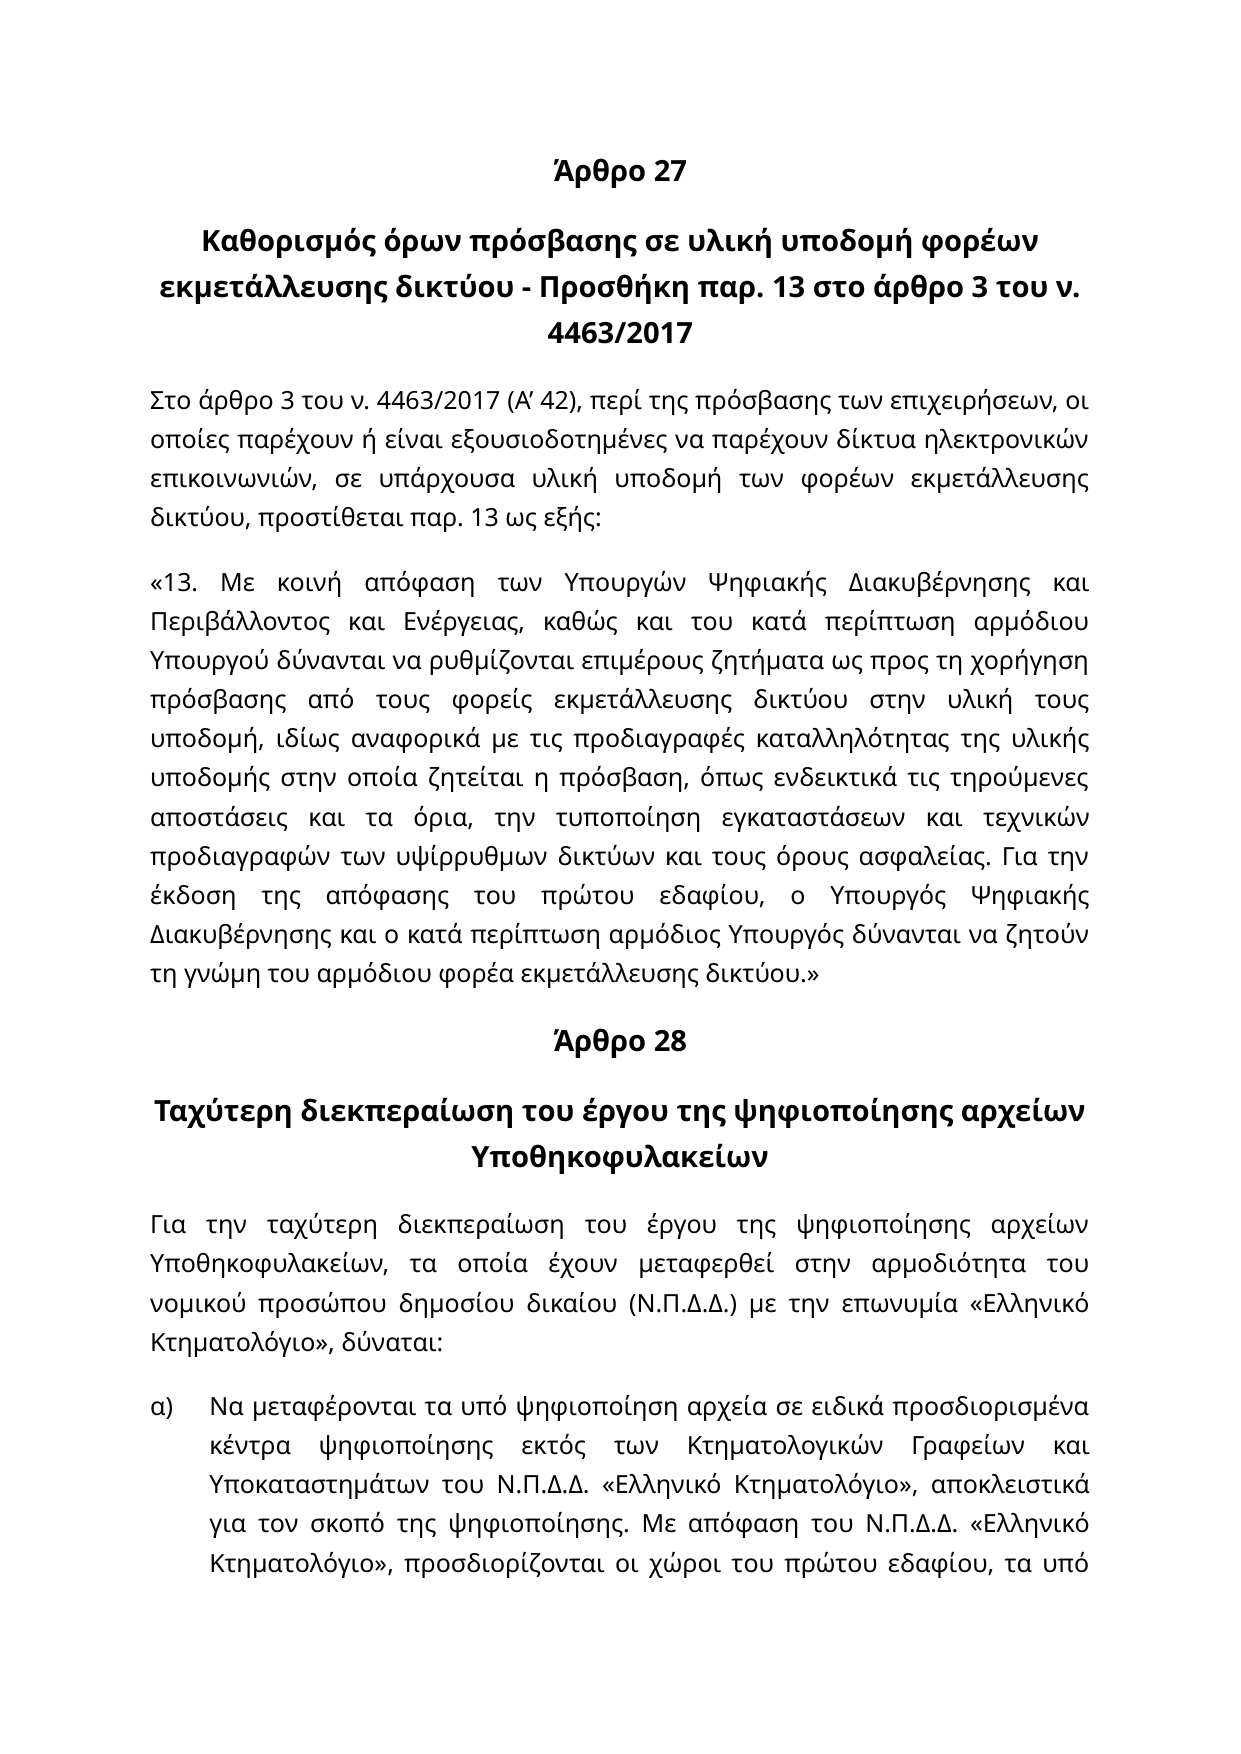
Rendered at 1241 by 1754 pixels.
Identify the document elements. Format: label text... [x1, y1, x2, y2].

text Για την ταχύτερη διεκπεραίωση του έργου της ψηφιοποίησης αρχείων Yποθηκοφυλακείων, τα οποία έχουν μεταφερθεί στην αρμοδιότητα του νομικού προσώπου δημοσίου δικαίου (Ν.Π.Δ.Δ.) με την επωνυμία «Ελληνικό Κτηματολόγιο», δύναται: [150, 1207, 1090, 1358]
text Στο άρθρο 3 του ν. 4463/2017 (Α’ 42), περί της πρόσβασης των επιχειρήσεων, οι οποίες παρέχουν ή είναι εξουσιοδοτημένες να παρέχουν δίκτυα ηλεκτρονικών επικοινωνιών, σε υπάρχουσα υλική υποδομή των φορέων εκμετάλλευσης δικτύου, προστίθεται παρ. 13 ως εξής: [150, 382, 1090, 534]
subtitle Άρθρο 27 [150, 150, 1090, 190]
subtitle Καθορισμός όρων πρόσβασης σε υλική υποδομή φορέων εκμετάλλευσης δικτύου - Προσθήκη παρ. 13 στο άρθρο 3 του ν. 4463/2017 [150, 221, 1090, 352]
subtitle Άρθρο 28 [150, 1020, 1090, 1060]
subtitle Ταχύτερη διεκπεραίωση του έργου της ψηφιοποίησης αρχείων Υποθηκοφυλακείων [150, 1091, 1090, 1176]
list α) Να μεταφέρονται τα υπό ψηφιοποίηση αρχεία σε ειδικά προσδιορισμένα κέντρα ψηφιοποίησης εκτός των Κτηματολογικών Γραφείων και Υποκαταστημάτων του Ν.Π.Δ.Δ. «Ελληνικό Κτηματολόγιο», αποκλειστικά για τον σκοπό της ψηφιοποίησης. Με απόφαση του Ν.Π.Δ.Δ. «Ελληνικό Κτηματολόγιο», προσδιορίζονται οι χώροι του πρώτου εδαφίου, τα υπό [150, 1388, 1090, 1579]
text «13. Με κοινή απόφαση των Υπουργών Ψηφιακής Διακυβέρνησης και Περιβάλλοντος και Ενέργειας, καθώς και του κατά περίπτωση αρμόδιου Υπουργού δύνανται να ρυθμίζονται επιμέρους ζητήματα ως προς τη χορήγηση πρόσβασης από τους φορείς εκμετάλλευσης δικτύου στην υλική τους υποδομή, ιδίως αναφορικά με τις προδιαγραφές καταλληλότητας της υλικής υποδομής στην οποία ζητείται η πρόσβαση, όπως ενδεικτικά τις τηρούμενες αποστάσεις και τα όρια, την τυποποίηση εγκαταστάσεων και τεχνικών προδιαγραφών των υψίρρυθμων δικτύων και τους όρους ασφαλείας. Για την έκδοση της απόφασης του πρώτου εδαφίου, ο Υπουργός Ψηφιακής Διακυβέρνησης και ο κατά περίπτωση αρμόδιος Υπουργός δύνανται να ζητούν τη γνώμη του αρμόδιου φορέα εκμετάλλευσης δικτύου.» [150, 564, 1090, 990]
